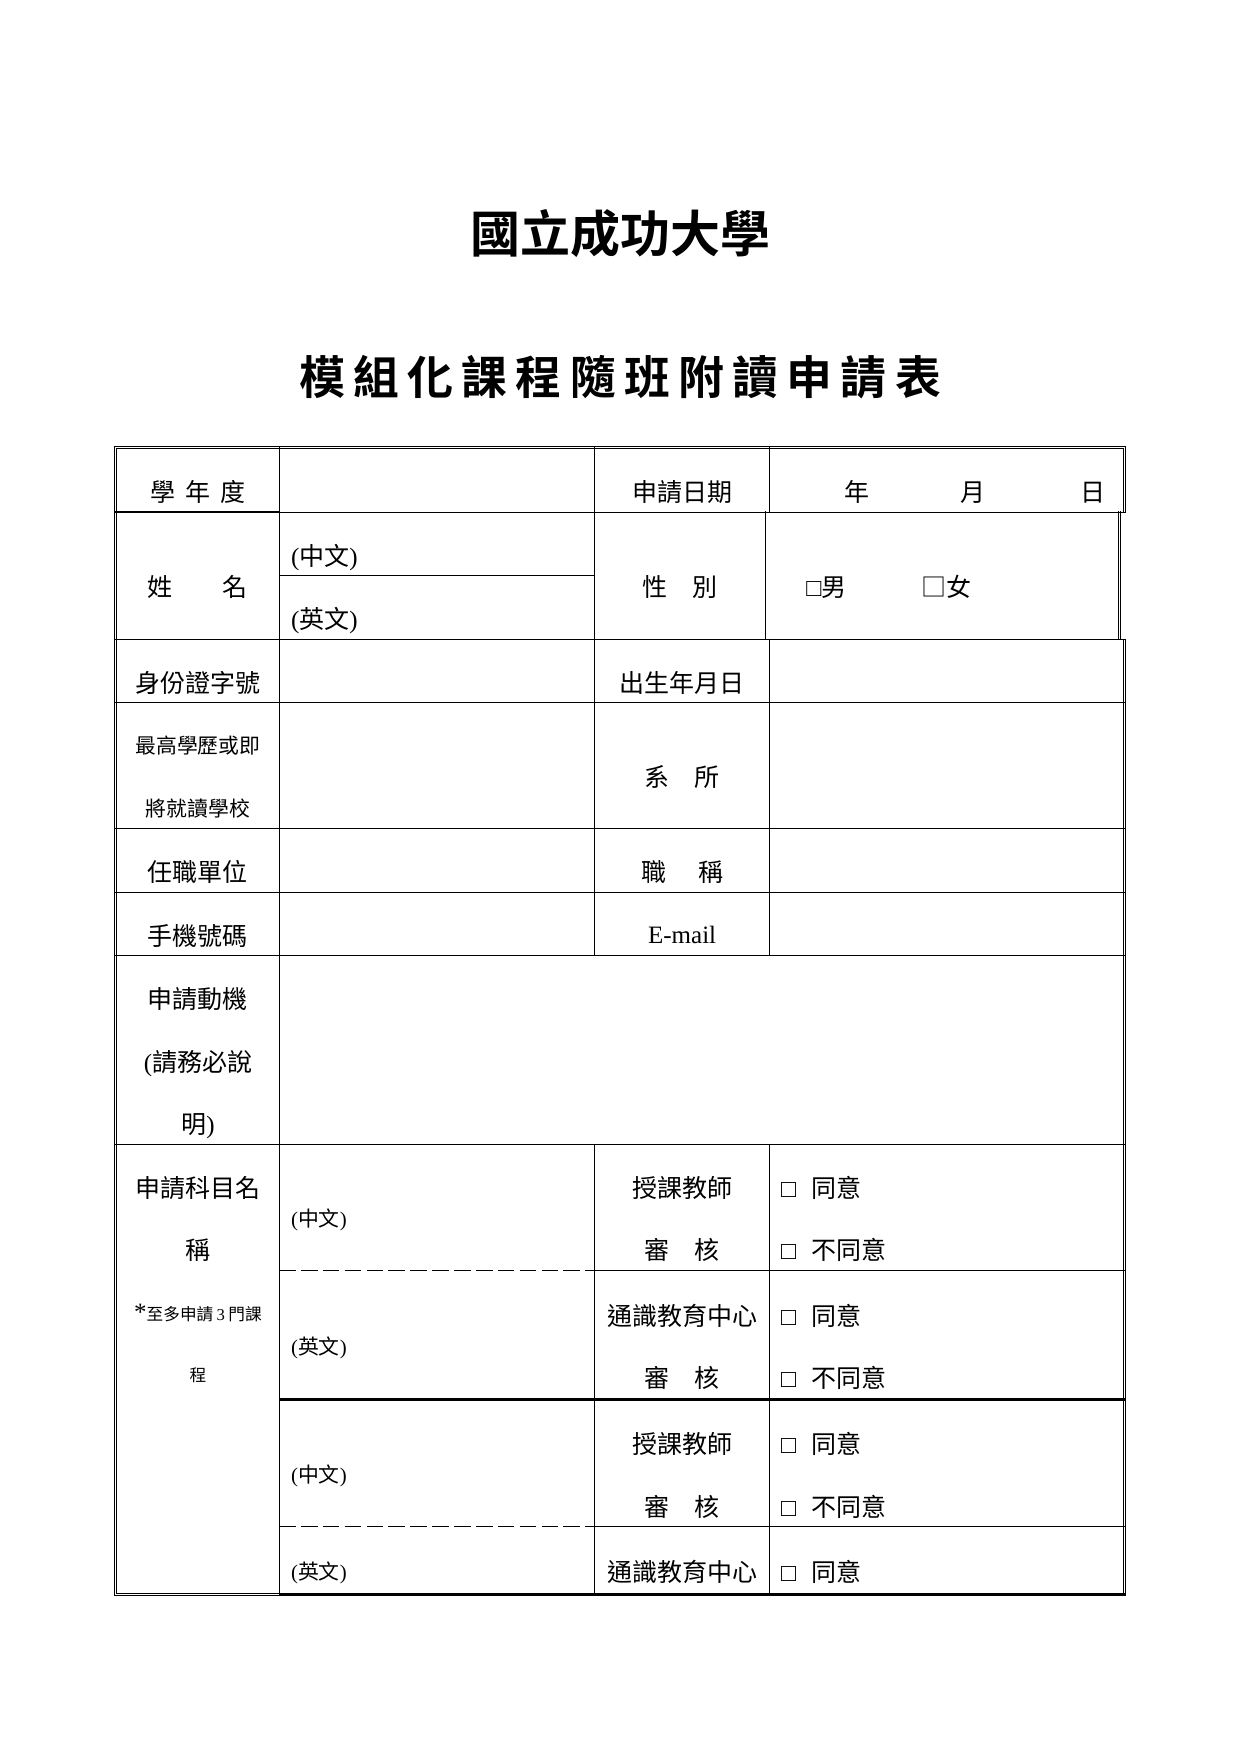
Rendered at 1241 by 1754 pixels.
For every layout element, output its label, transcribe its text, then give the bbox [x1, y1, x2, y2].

table_cell 系所 [595, 703, 769, 828]
table_cell (英文) [280, 576, 594, 638]
table_cell 通識教育中心 審核 [595, 1271, 769, 1398]
table_cell (中文) [280, 1145, 594, 1270]
table_cell □ 同意 □ 不同意 [770, 1271, 1123, 1398]
table_cell E-mail [595, 893, 769, 955]
table_cell [770, 893, 1123, 955]
table_cell [770, 703, 1123, 828]
table_cell (英文) [280, 1270, 594, 1398]
table_header 學年度 [117, 449, 279, 511]
table_cell [280, 829, 594, 892]
table_cell [280, 893, 594, 955]
table_cell 姓 名 [117, 513, 279, 638]
table_cell 授課教師 審核 [595, 1401, 769, 1526]
table_cell □ 同意 □ 不同意 [770, 1145, 1123, 1270]
table_header [1003, 449, 1060, 511]
table_cell (中文) [280, 1401, 594, 1526]
table_header [770, 449, 827, 511]
table_cell 任職單位 [117, 829, 279, 892]
table_header 申請日期 [595, 449, 769, 511]
table_cell [770, 829, 1123, 892]
table_cell (中文) [280, 513, 594, 575]
table_cell 最高學歷或即將就讀學校 [117, 703, 279, 828]
table_header 月 [943, 449, 1003, 511]
table_cell 性別 [595, 513, 765, 638]
text 模組化課程隨班附讀申請表 [112, 302, 1128, 427]
table_cell [770, 640, 1123, 702]
table_header [280, 449, 594, 511]
table_header 日 [1060, 449, 1123, 511]
table_cell [280, 640, 594, 702]
table_header [886, 449, 943, 511]
table_cell 通識教育中心 [595, 1527, 769, 1593]
table_cell □ 同意 [770, 1527, 1123, 1593]
table_cell 授課教師 審核 [595, 1145, 769, 1270]
table_cell [280, 703, 594, 828]
table_cell 手機號碼 [117, 893, 279, 955]
table_cell 出生年月日 [595, 640, 769, 702]
table_cell □男 □女 [766, 513, 1118, 638]
table_cell 申請動機 (請務必說明) [117, 956, 279, 1144]
table_cell 申請科目名稱 *至多申請3門課程 [117, 1145, 279, 1593]
table_cell 身份證字號 [117, 640, 279, 702]
table_cell [280, 956, 1123, 1144]
table_header 年 [827, 449, 886, 511]
table_cell (英文) [280, 1526, 594, 1593]
text 國立成功大學 [112, 158, 1128, 283]
table_cell □ 同意 □ 不同意 [770, 1401, 1123, 1526]
table_cell 職稱 [595, 829, 769, 892]
